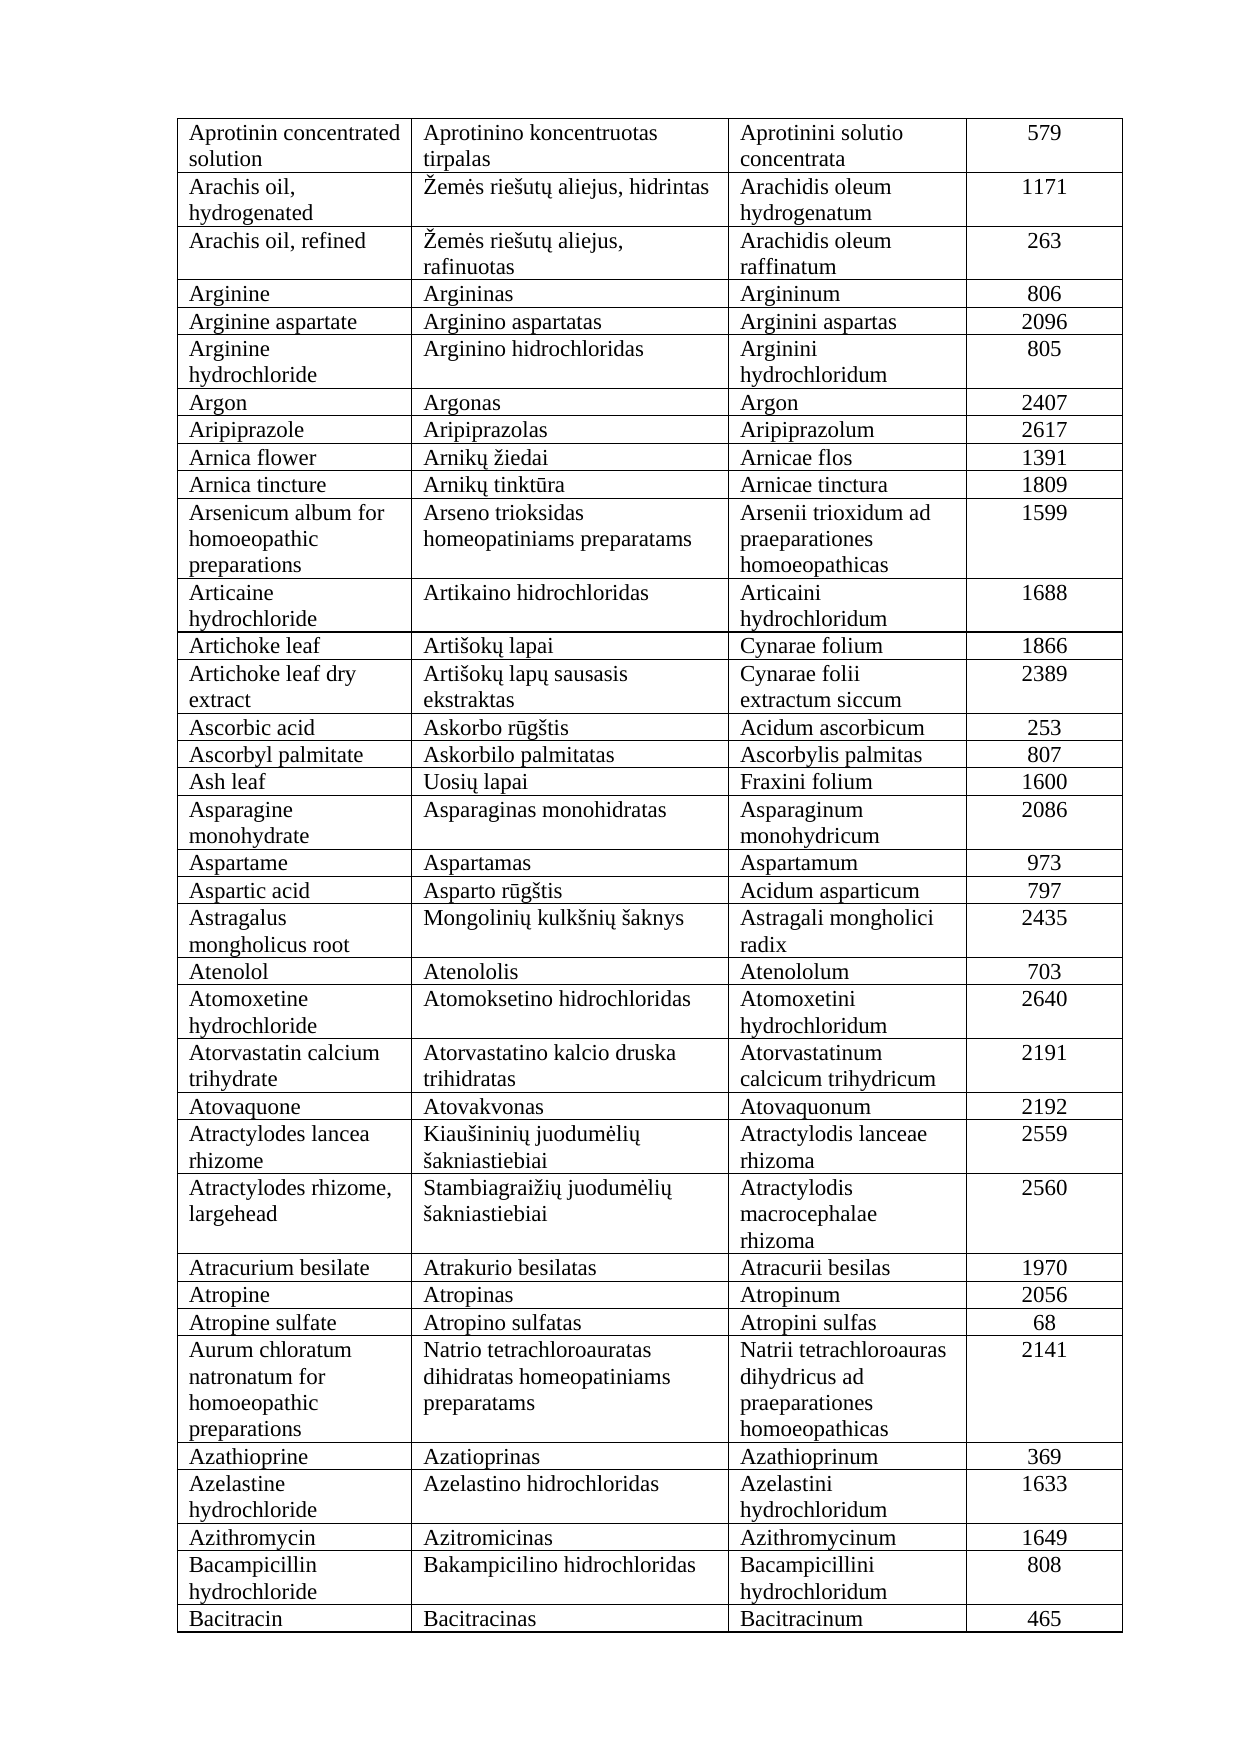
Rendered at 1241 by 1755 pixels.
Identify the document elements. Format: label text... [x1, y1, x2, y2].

table_cell 2560 [967, 1174, 1122, 1253]
table_cell Arginine aspartate [178, 308, 411, 334]
table_cell Askorbo rūgštis [412, 714, 728, 740]
table_cell Bacitracinum [729, 1605, 966, 1631]
table_cell Arnikų žiedai [412, 444, 728, 470]
table_cell Arachidis oleum raffinatum [729, 227, 966, 279]
table_cell Artichoke leaf dry extract [178, 660, 411, 712]
table_cell Aripiprazole [178, 416, 411, 443]
table_cell Azelastine hydrochloride [178, 1470, 411, 1523]
table_cell 805 [967, 335, 1122, 388]
table_cell Stambiagraižių juodumėlių šakniastiebiai [412, 1174, 728, 1253]
table_cell Artišokų lapai [412, 633, 728, 659]
table_cell Arnicae flos [729, 444, 966, 470]
table_cell Atropinas [412, 1282, 728, 1308]
table_cell 807 [967, 741, 1122, 767]
table_cell Aspartame [178, 850, 411, 876]
table_cell 1688 [967, 579, 1122, 631]
table_cell 263 [967, 227, 1122, 279]
table_cell Argininum [729, 280, 966, 307]
table_cell Azathioprinum [729, 1443, 966, 1469]
table_cell Atractylodes lancea rhizome [178, 1120, 411, 1173]
table_cell 1809 [967, 471, 1122, 497]
table_cell 2056 [967, 1282, 1122, 1308]
table_cell 1649 [967, 1524, 1122, 1550]
table_cell Aprotinini solutio concentrata [729, 119, 966, 172]
table_cell 2086 [967, 796, 1122, 848]
table_cell Articaine hydrochloride [178, 579, 411, 631]
table_cell 2141 [967, 1336, 1122, 1442]
table_cell Argininas [412, 280, 728, 307]
table_cell Ascorbylis palmitas [729, 741, 966, 767]
table_cell 2617 [967, 416, 1122, 443]
table_cell Atropino sulfatas [412, 1309, 728, 1335]
table_cell Azithromycin [178, 1524, 411, 1550]
table_cell 2191 [967, 1039, 1122, 1092]
table_cell Asparaginum monohydricum [729, 796, 966, 848]
table_cell 1599 [967, 499, 1122, 578]
table_cell 2640 [967, 985, 1122, 1038]
table_cell Atracurii besilas [729, 1254, 966, 1281]
table_cell Arnica flower [178, 444, 411, 470]
table_cell Azelastino hidrochloridas [412, 1470, 728, 1523]
table_cell Acidum ascorbicum [729, 714, 966, 740]
table_cell Atropinum [729, 1282, 966, 1308]
table_cell 2096 [967, 308, 1122, 334]
table_cell Ascorbyl palmitate [178, 741, 411, 767]
table_cell Azathioprine [178, 1443, 411, 1469]
table_cell Arachis oil, hydrogenated [178, 173, 411, 226]
table_cell Atomoxetine hydrochloride [178, 985, 411, 1038]
table_cell 369 [967, 1443, 1122, 1469]
table_cell Aprotinino koncentruotas tirpalas [412, 119, 728, 172]
table_cell Atropine sulfate [178, 1309, 411, 1335]
table_cell Atovaquone [178, 1093, 411, 1119]
table_cell Azatioprinas [412, 1443, 728, 1469]
table_cell Atenolol [178, 958, 411, 984]
table_cell Artikaino hidrochloridas [412, 579, 728, 631]
table_cell Atorvastatino kalcio druska trihidratas [412, 1039, 728, 1092]
table_cell 2407 [967, 389, 1122, 415]
table_cell Astragali mongholici radix [729, 904, 966, 957]
table_cell Atractylodis macrocephalae rhizoma [729, 1174, 966, 1253]
table_cell Arginine hydrochloride [178, 335, 411, 388]
table_cell Atovakvonas [412, 1093, 728, 1119]
table_cell Atorvastatin calcium trihydrate [178, 1039, 411, 1092]
table_cell Argon [178, 389, 411, 415]
table_cell Artichoke leaf [178, 633, 411, 659]
table_cell 1391 [967, 444, 1122, 470]
table_cell 2435 [967, 904, 1122, 957]
table_cell 579 [967, 119, 1122, 172]
table_cell 808 [967, 1551, 1122, 1604]
table_cell Asparto rūgštis [412, 877, 728, 903]
table_cell Arginino aspartatas [412, 308, 728, 334]
table_cell Arnica tincture [178, 471, 411, 497]
table_cell Atenololis [412, 958, 728, 984]
table_cell 465 [967, 1605, 1122, 1631]
table_cell Natrio tetrachloroauratas dihidratas homeopatiniams preparatams [412, 1336, 728, 1442]
table_cell Bacampicillini hydrochloridum [729, 1551, 966, 1604]
table_cell Askorbilo palmitatas [412, 741, 728, 767]
table_cell Atropine [178, 1282, 411, 1308]
table_cell 2389 [967, 660, 1122, 712]
table_cell Uosių lapai [412, 768, 728, 795]
table_cell Aspartamum [729, 850, 966, 876]
table_cell 1866 [967, 633, 1122, 659]
table_cell Aspartic acid [178, 877, 411, 903]
table_cell 68 [967, 1309, 1122, 1335]
table_cell Arachidis oleum hydrogenatum [729, 173, 966, 226]
table_cell Arginino hidrochloridas [412, 335, 728, 388]
table_cell 806 [967, 280, 1122, 307]
table_cell Azithromycinum [729, 1524, 966, 1550]
table_cell Arnicae tinctura [729, 471, 966, 497]
table_cell Articaini hydrochloridum [729, 579, 966, 631]
table_cell Argon [729, 389, 966, 415]
table_cell Fraxini folium [729, 768, 966, 795]
table_cell Atrakurio besilatas [412, 1254, 728, 1281]
table_cell Aurum chloratum natronatum for homoeopathic preparations [178, 1336, 411, 1442]
table_cell Arsenii trioxidum ad praeparationes homoeopathicas [729, 499, 966, 578]
table_cell Mongolinių kulkšnių šaknys [412, 904, 728, 957]
table_cell 253 [967, 714, 1122, 740]
table_cell Atractylodes rhizome, largehead [178, 1174, 411, 1253]
table_cell Atomoksetino hidrochloridas [412, 985, 728, 1038]
table_cell Argonas [412, 389, 728, 415]
table_cell Atenololum [729, 958, 966, 984]
table_cell Natrii tetrachloroauras dihydricus ad praeparationes homoeopathicas [729, 1336, 966, 1442]
table_cell Žemės riešutų aliejus, rafinuotas [412, 227, 728, 279]
table_cell Ascorbic acid [178, 714, 411, 740]
table_cell Kiaušininių juodumėlių šakniastiebiai [412, 1120, 728, 1173]
table_cell Atovaquonum [729, 1093, 966, 1119]
table_cell Aripiprazolas [412, 416, 728, 443]
table_cell Azitromicinas [412, 1524, 728, 1550]
table_cell Acidum asparticum [729, 877, 966, 903]
table_cell Cynarae folii extractum siccum [729, 660, 966, 712]
table_cell Bacitracinas [412, 1605, 728, 1631]
table_cell Arsenicum album for homoeopathic preparations [178, 499, 411, 578]
table_cell Artišokų lapų sausasis ekstraktas [412, 660, 728, 712]
table_cell Žemės riešutų aliejus, hidrintas [412, 173, 728, 226]
table_cell 1600 [967, 768, 1122, 795]
table_cell Aspartamas [412, 850, 728, 876]
table_cell Cynarae folium [729, 633, 966, 659]
table_cell Arseno trioksidas homeopatiniams preparatams [412, 499, 728, 578]
table_cell 973 [967, 850, 1122, 876]
table_cell Asparagine monohydrate [178, 796, 411, 848]
table_cell Ash leaf [178, 768, 411, 795]
table_cell Atracurium besilate [178, 1254, 411, 1281]
table_cell Astragalus mongholicus root [178, 904, 411, 957]
table_cell Arachis oil, refined [178, 227, 411, 279]
table_cell Atomoxetini hydrochloridum [729, 985, 966, 1038]
table_cell 2559 [967, 1120, 1122, 1173]
table_cell 1633 [967, 1470, 1122, 1523]
table_cell Arginine [178, 280, 411, 307]
table_cell 1171 [967, 173, 1122, 226]
table_cell Atropini sulfas [729, 1309, 966, 1335]
table_cell Atractylodis lanceae rhizoma [729, 1120, 966, 1173]
table_cell Aripiprazolum [729, 416, 966, 443]
table_cell 1970 [967, 1254, 1122, 1281]
table_cell Arginini hydrochloridum [729, 335, 966, 388]
table_cell Asparaginas monohidratas [412, 796, 728, 848]
table_cell Arginini aspartas [729, 308, 966, 334]
table_cell Bacampicillin hydrochloride [178, 1551, 411, 1604]
table_cell 797 [967, 877, 1122, 903]
table_cell 703 [967, 958, 1122, 984]
table_cell 2192 [967, 1093, 1122, 1119]
table_cell Atorvastatinum calcicum trihydricum [729, 1039, 966, 1092]
table_cell Bacitracin [178, 1605, 411, 1631]
table_cell Arnikų tinktūra [412, 471, 728, 497]
table_cell Azelastini hydrochloridum [729, 1470, 966, 1523]
table_cell Bakampicilino hidrochloridas [412, 1551, 728, 1604]
table_cell Aprotinin concentrated solution [178, 119, 411, 172]
